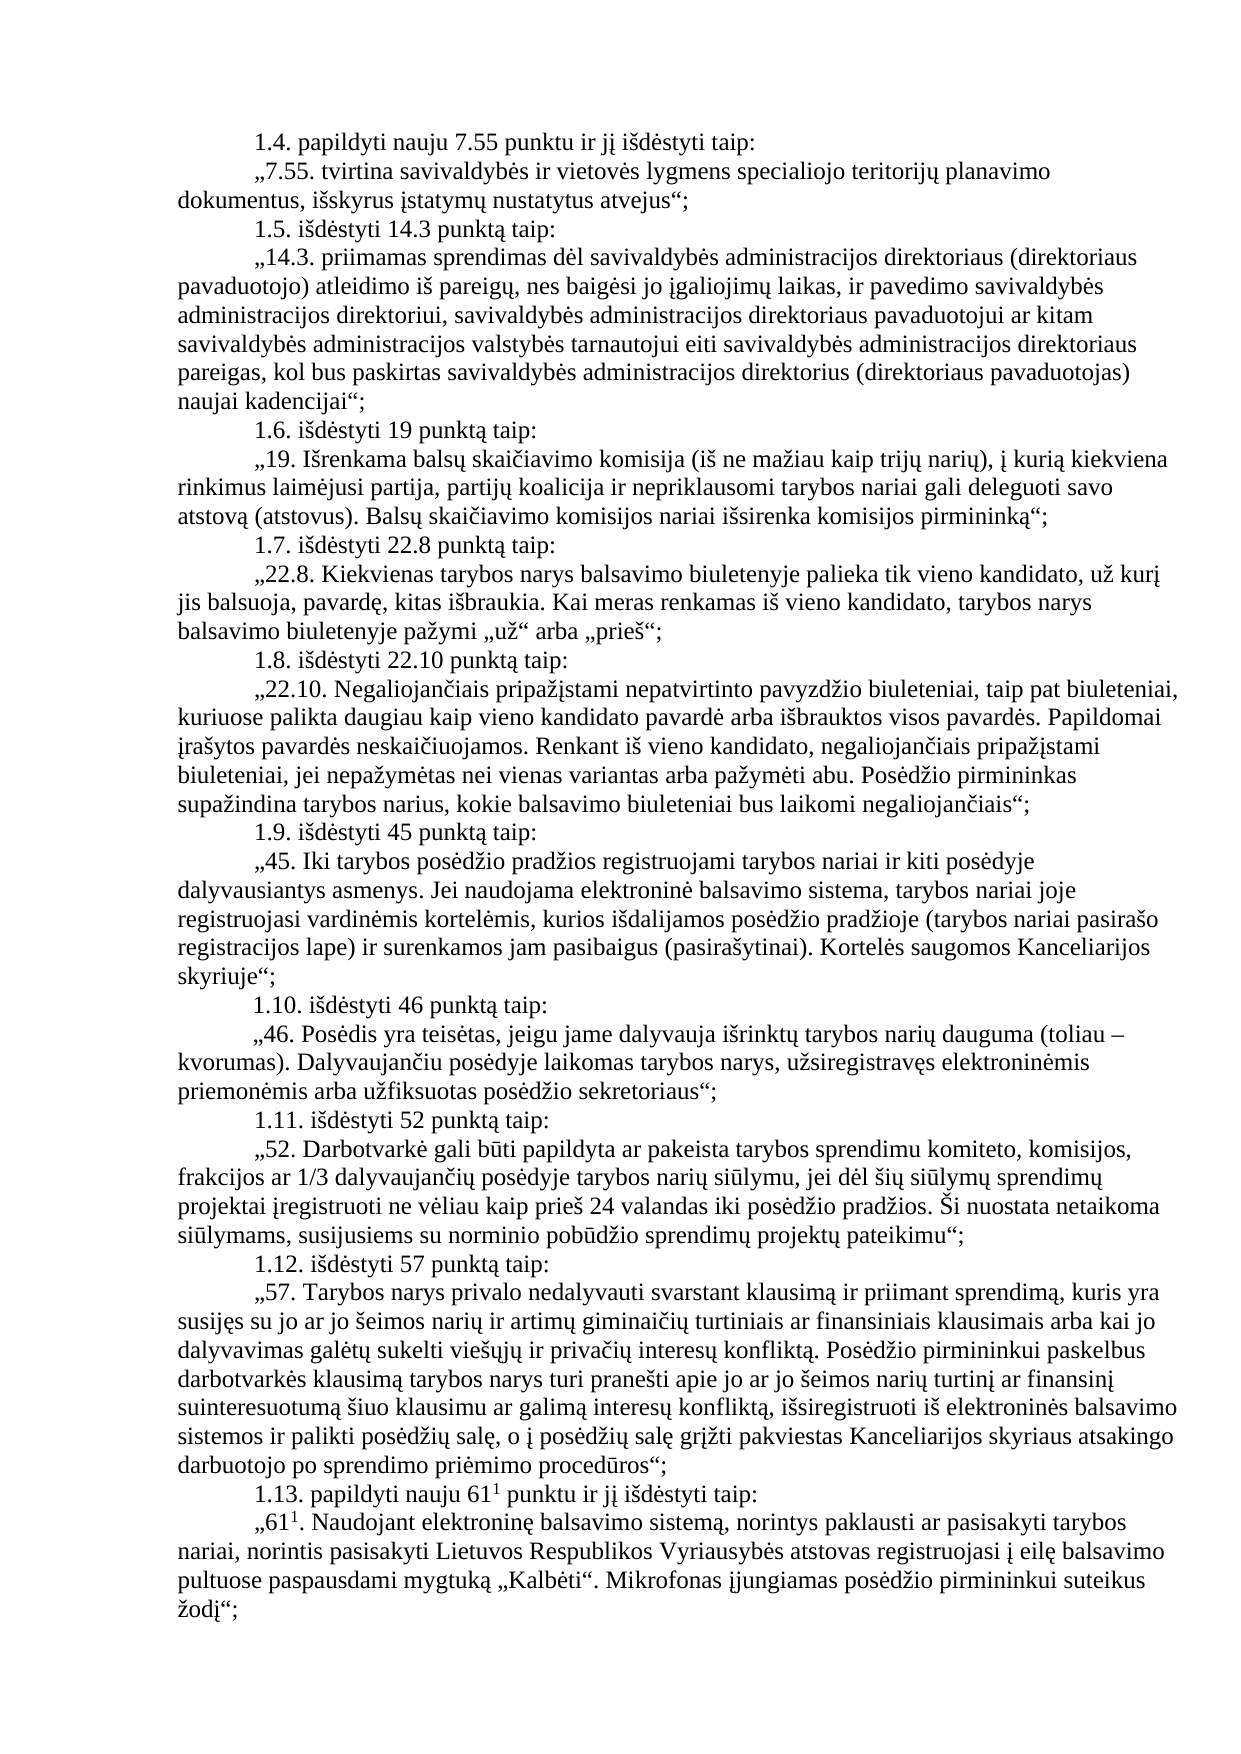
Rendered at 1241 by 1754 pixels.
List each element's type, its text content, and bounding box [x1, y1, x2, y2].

text „22.8. Kiekvienas tarybos narys balsavimo biuletenyje palieka tik vieno kandidato, už kurį jis balsuoja, pavardę, kitas išbraukia. Kai meras renkamas iš vieno kandidato, tarybos narys balsavimo biuletenyje pažymi „už“ arba „prieš“; [177, 559, 1181, 645]
text 1.10. išdėstyti 46 punktą taip: [177, 990, 1181, 1019]
text 1.12. išdėstyti 57 punktą taip: [177, 1249, 1181, 1277]
text 1.8. išdėstyti 22.10 punktą taip: [177, 645, 1181, 674]
text „57. Tarybos narys privalo nedalyvauti svarstant klausimą ir priimant sprendimą, kuris yra susijęs su jo ar jo šeimos narių ir artimų giminaičių turtiniais ar finansiniais klausimais arba kai jo dalyvavimas galėtų sukelti viešųjų ir privačių interesų konfliktą. Posėdžio pirmininkui paskelbus darbotvarkės klausimą tarybos narys turi pranešti apie jo ar jo šeimos narių turtinį ar finansinį suinteresuotumą šiuo klausimu ar galimą interesų konfliktą, išsiregistruoti iš elektroninės balsavimo sistemos ir palikti posėdžių salę, o į posėdžių salę grįžti pakviestas Kanceliarijos skyriaus atsakingo darbuotojo po sprendimo priėmimo procedūros“; [177, 1277, 1181, 1479]
text „46. Posėdis yra teisėtas, jeigu jame dalyvauja išrinktų tarybos narių dauguma (toliau – kvorumas). Dalyvaujančiu posėdyje laikomas tarybos narys, užsiregistravęs elektroninėmis priemonėmis arba užfiksuotas posėdžio sekretoriaus“; [177, 1019, 1181, 1105]
text „45. Iki tarybos posėdžio pradžios registruojami tarybos nariai ir kiti posėdyje dalyvausiantys asmenys. Jei naudojama elektroninė balsavimo sistema, tarybos nariai joje registruojasi vardinėmis kortelėmis, kurios išdalijamos posėdžio pradžioje (tarybos nariai pasirašo registracijos lape) ir surenkamos jam pasibaigus (pasirašytinai). Kortelės saugomos Kanceliarijos skyriuje“; [177, 846, 1181, 990]
text 1.11. išdėstyti 52 punktą taip: [177, 1105, 1181, 1134]
text „14.3. priimamas sprendimas dėl savivaldybės administracijos direktoriaus (direktoriaus pavaduotojo) atleidimo iš pareigų, nes baigėsi jo įgaliojimų laikas, ir pavedimo savivaldybės administracijos direktoriui, savivaldybės administracijos direktoriaus pavaduotojui ar kitam savivaldybės administracijos valstybės tarnautojui eiti savivaldybės administracijos direktoriaus pareigas, kol bus paskirtas savivaldybės administracijos direktorius (direktoriaus pavaduotojas) naujai kadencijai“; [177, 242, 1181, 415]
text 1.9. išdėstyti 45 punktą taip: [177, 817, 1181, 846]
text „19. Išrenkama balsų skaičiavimo komisija (iš ne mažiau kaip trijų narių), į kurią kiekviena rinkimus laimėjusi partija, partijų koalicija ir nepriklausomi tarybos nariai gali deleguoti savo atstovą (atstovus). Balsų skaičiavimo komisijos nariai išsirenka komisijos pirmininką“; [177, 444, 1181, 530]
text 1.6. išdėstyti 19 punktą taip: [177, 415, 1181, 444]
text 1.13. papildyti nauju 611 punktu ir jį išdėstyti taip: [177, 1479, 1181, 1507]
text „7.55. tvirtina savivaldybės ir vietovės lygmens specialiojo teritorijų planavimo dokumentus, išskyrus įstatymų nustatytus atvejus“; [177, 156, 1181, 214]
text 1.4. papildyti nauju 7.55 punktu ir jį išdėstyti taip: [177, 127, 1181, 156]
text 1.5. išdėstyti 14.3 punktą taip: [177, 214, 1181, 242]
text „611. Naudojant elektroninę balsavimo sistemą, norintys paklausti ar pasisakyti tarybos nariai, norintis pasisakyti Lietuvos Respublikos Vyriausybės atstovas registruojasi į eilę balsavimo pultuose paspausdami mygtuką „Kalbėti“. Mikrofonas įjungiamas posėdžio pirmininkui suteikus žodį“; [177, 1507, 1181, 1622]
text „52. Darbotvarkė gali būti papildyta ar pakeista tarybos sprendimu komiteto, komisijos, frakcijos ar 1/3 dalyvaujančių posėdyje tarybos narių siūlymu, jei dėl šių siūlymų sprendimų projektai įregistruoti ne vėliau kaip prieš 24 valandas iki posėdžio pradžios. Ši nuostata netaikoma siūlymams, susijusiems su norminio pobūdžio sprendimų projektų pateikimu“; [177, 1134, 1181, 1249]
text 1.7. išdėstyti 22.8 punktą taip: [177, 530, 1181, 559]
text „22.10. Negaliojančiais pripažįstami nepatvirtinto pavyzdžio biuleteniai, taip pat biuleteniai, kuriuose palikta daugiau kaip vieno kandidato pavardė arba išbrauktos visos pavardės. Papildomai įrašytos pavardės neskaičiuojamos. Renkant iš vieno kandidato, negaliojančiais pripažįstami biuleteniai, jei nepažymėtas nei vienas variantas arba pažymėti abu. Posėdžio pirmininkas supažindina tarybos narius, kokie balsavimo biuleteniai bus laikomi negaliojančiais“; [177, 674, 1181, 817]
